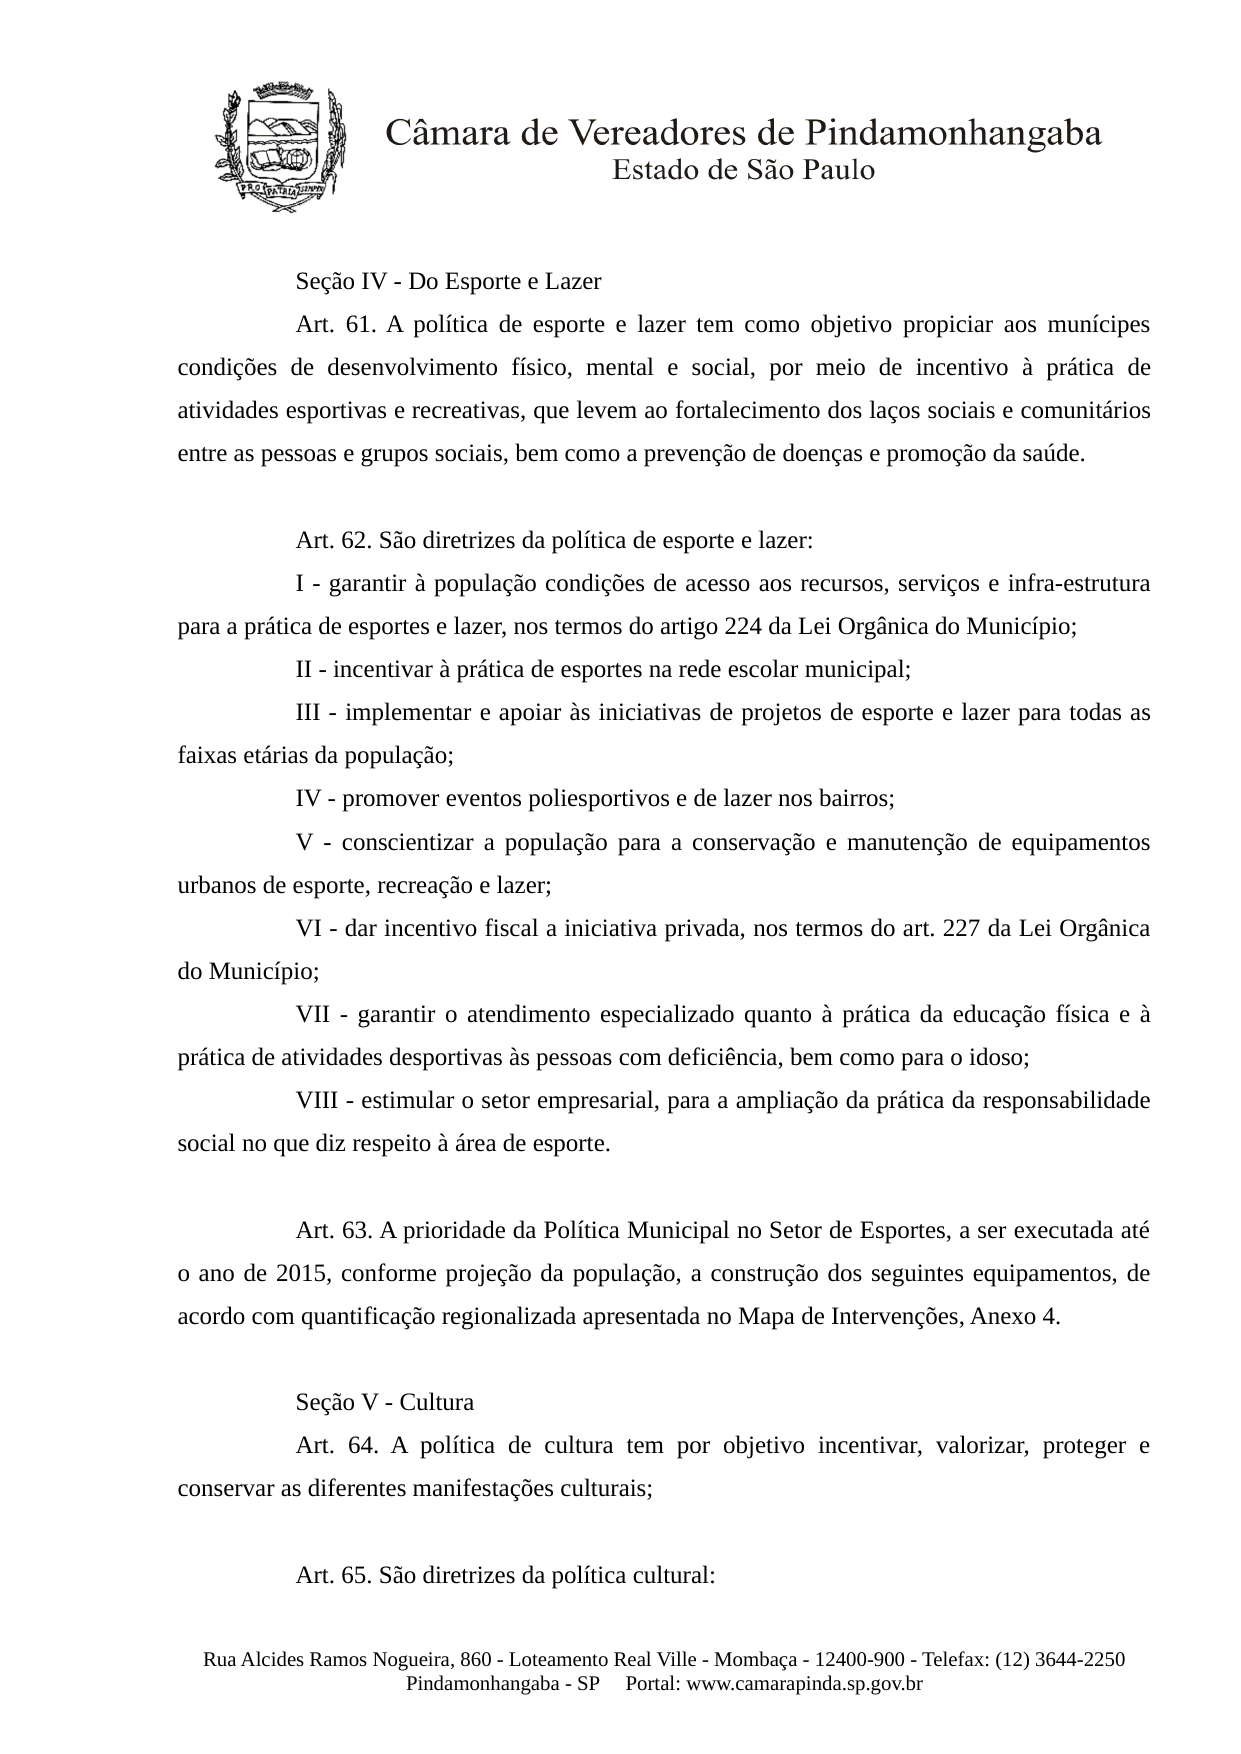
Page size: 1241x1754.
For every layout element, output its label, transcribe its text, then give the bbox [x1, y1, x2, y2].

text Art. 63. A prioridade da Política Municipal no Setor de Esportes, a ser executada até o ano de 2015, conforme projeção da população, a construção dos seguintes equipamentos, de acordo com quantificação regionalizada apresentada no Mapa de Intervenções, Anexo 4. [177, 1215, 1152, 1330]
text Art. 62. São diretrizes da política de esporte e lazer: [177, 525, 1152, 553]
text VI - dar incentivo fiscal a iniciativa privada, nos termos do art. 227 da Lei Orgânica do Município; [177, 913, 1152, 985]
text II - incentivar à prática de esportes na rede escolar municipal; [177, 654, 1152, 683]
text I - garantir à população condições de acesso aos recursos, serviços e infra-estrutura para a prática de esportes e lazer, nos termos do artigo 224 da Lei Orgânica do Município; [177, 568, 1152, 640]
text Art. 61. A política de esporte e lazer tem como objetivo propiciar aos munícipes condições de desenvolvimento físico, mental e social, por meio de incentivo à prática de atividades esportivas e recreativas, que levem ao fortalecimento dos laços sociais e comunitários entre as pessoas e grupos sociais, bem como a prevenção de doenças e promoção da saúde. [177, 309, 1152, 467]
text Seção V - Cultura [177, 1387, 1152, 1416]
text IV - promover eventos poliesportivos e de lazer nos bairros; [177, 783, 1152, 812]
text VIII - estimular o setor empresarial, para a ampliação da prática da responsabilidade social no que diz respeito à área de esporte. [177, 1085, 1152, 1157]
picture [193, 68, 1135, 228]
text Art. 64. A política de cultura tem por objetivo incentivar, valorizar, proteger e conservar as diferentes manifestações culturais; [177, 1430, 1152, 1502]
text Art. 65. São diretrizes da política cultural: [177, 1560, 1152, 1588]
text V - conscientizar a população para a conservação e manutenção de equipamentos urbanos de esporte, recreação e lazer; [177, 827, 1152, 898]
text III - implementar e apoiar às iniciativas de projetos de esporte e lazer para todas as faixas etárias da população; [177, 697, 1152, 769]
text Seção IV - Do Esporte e Lazer [177, 266, 1152, 295]
text VII - garantir o atendimento especializado quanto à prática da educação física e à prática de atividades desportivas às pessoas com deficiência, bem como para o idoso; [177, 999, 1152, 1071]
